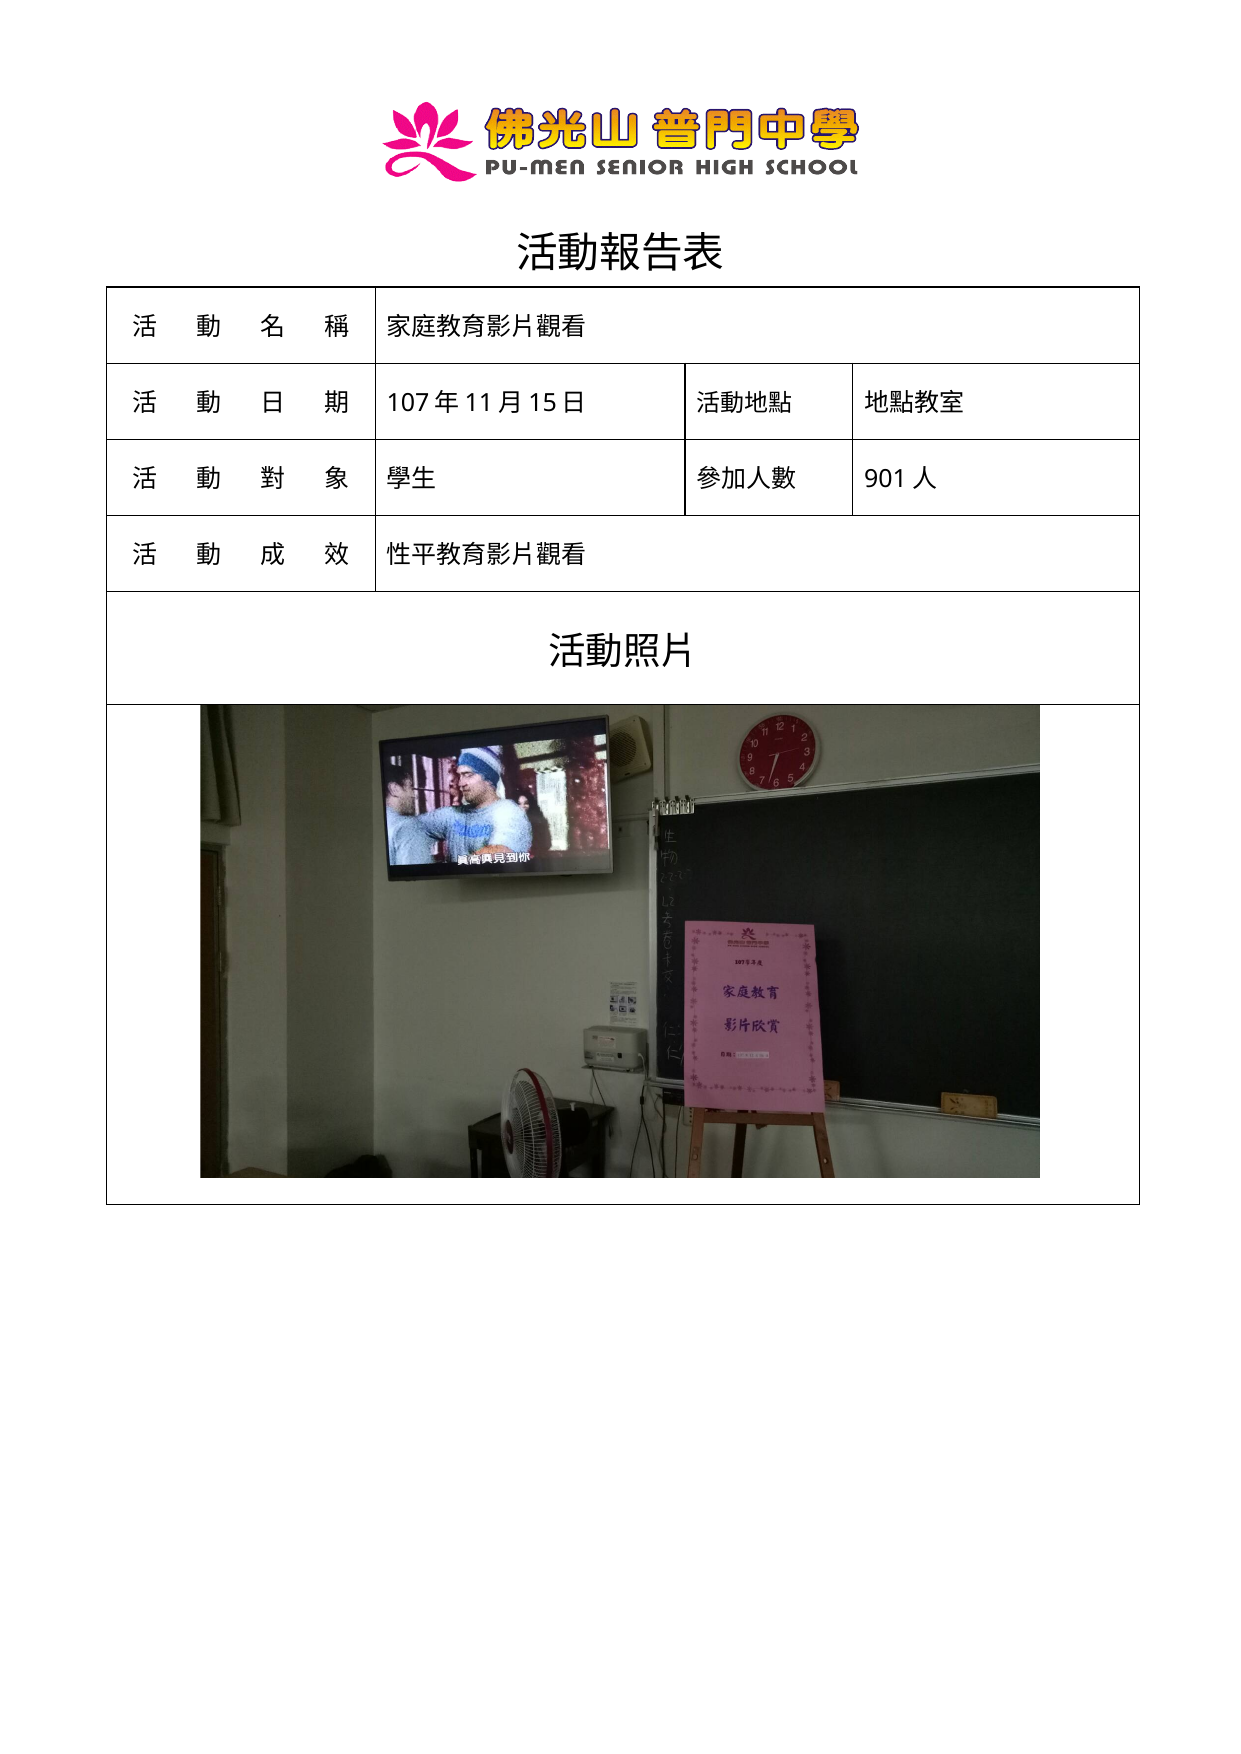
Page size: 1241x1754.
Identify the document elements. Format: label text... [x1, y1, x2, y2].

table_cell 活動成效 [107, 516, 375, 591]
table_cell 地點教室 [853, 364, 1139, 438]
table_cell 學生 [376, 440, 684, 514]
table_header 家庭教育影片觀看 [376, 288, 1139, 362]
table_cell 活動地點 [686, 364, 852, 438]
text 活動報告表 [118, 211, 1122, 286]
picture [378, 98, 862, 185]
table_cell 活動對象 [107, 440, 375, 514]
table_cell 活動照片 [107, 592, 1139, 704]
table_cell [107, 705, 1139, 1204]
table_cell 901人 [853, 440, 1139, 514]
table_cell 活動日期 [107, 364, 375, 438]
table_cell 參加人數 [686, 440, 852, 514]
table_cell 107年11月15日 [376, 364, 684, 438]
table_header 活動名稱 [107, 288, 375, 362]
picture [200, 705, 1040, 1178]
table_cell 性平教育影片觀看 [376, 516, 1139, 591]
